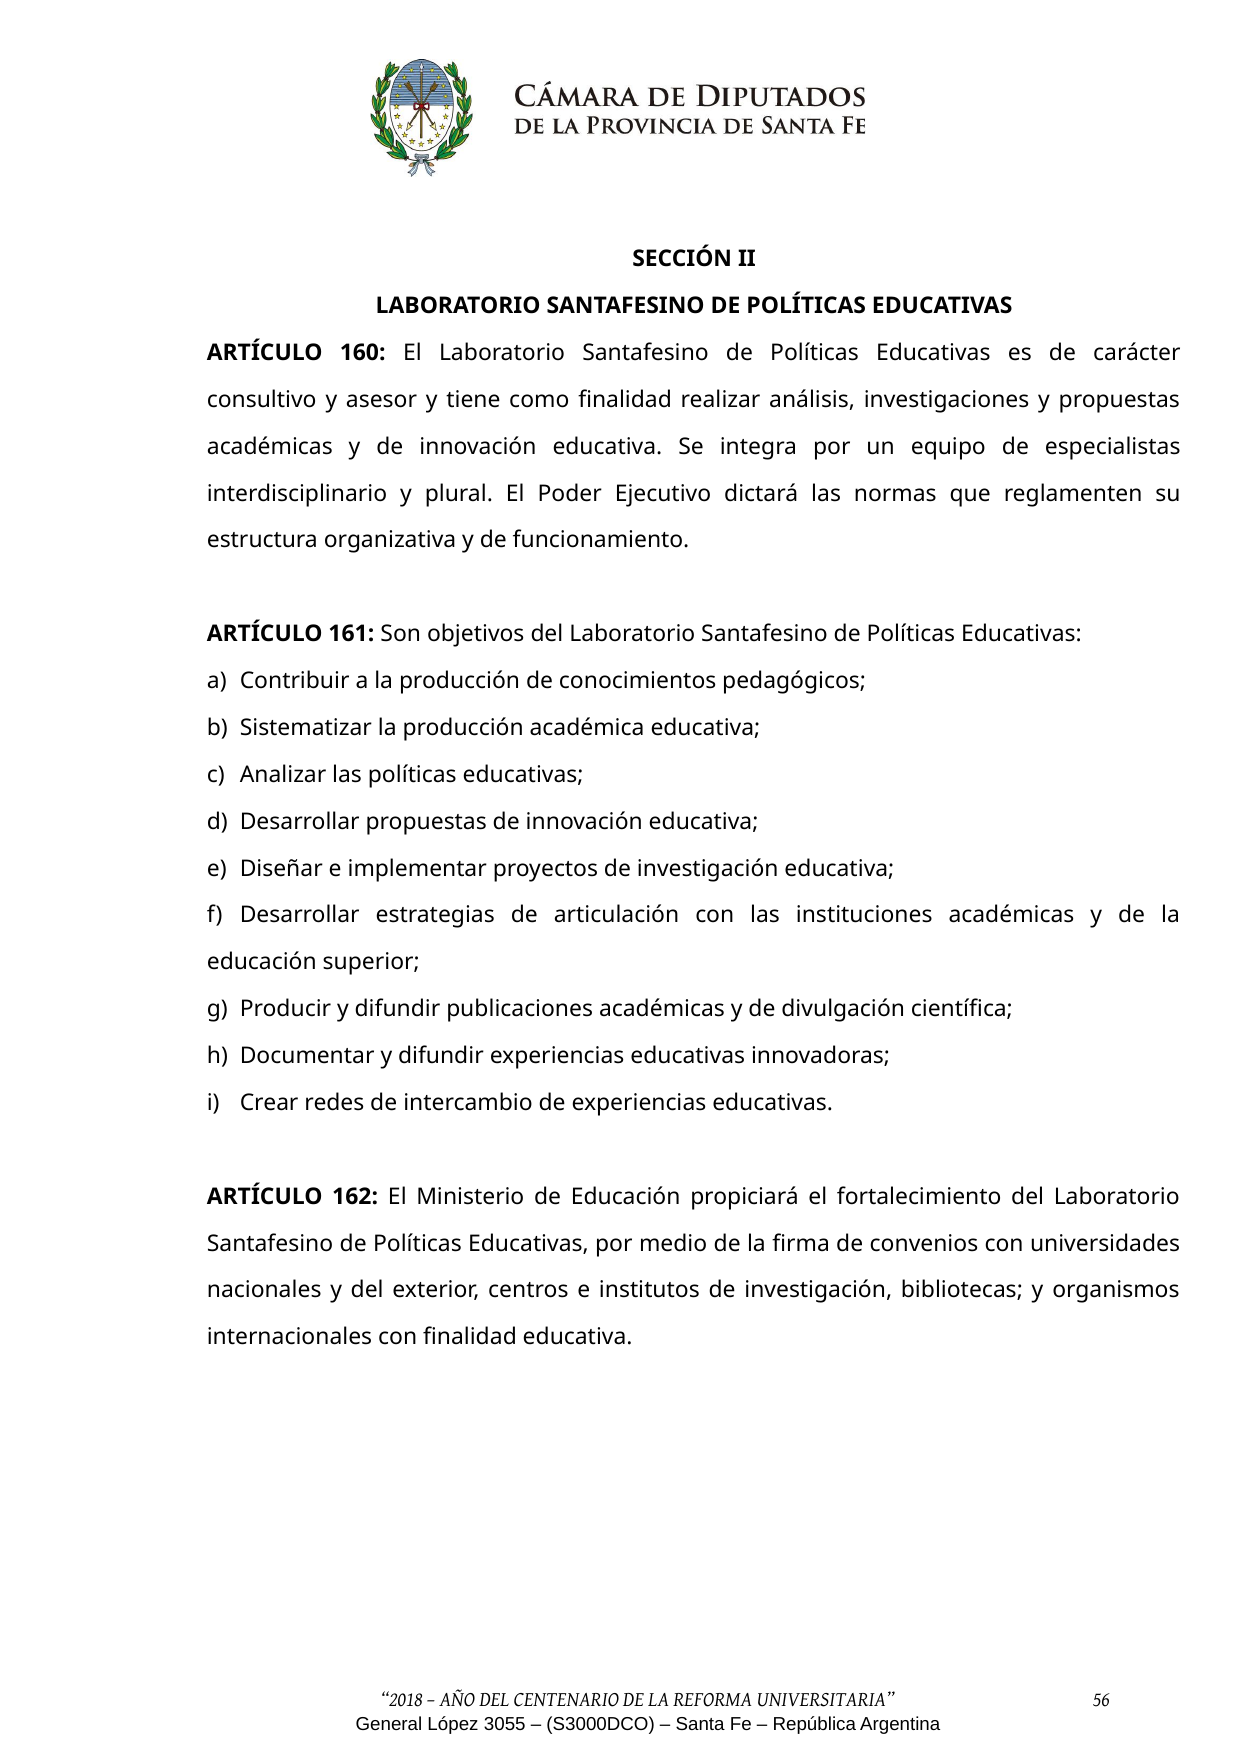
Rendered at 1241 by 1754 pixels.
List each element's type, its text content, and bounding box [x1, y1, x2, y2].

text ARTÍCULO 160: El Laboratorio Santafesino de Políticas Educativas es de carácter consultivo y asesor y tiene como finalidad realizar análisis, investigaciones y propuestas académicas y de innovación educativa. Se integra por un equipo de especialistas interdisciplinario y plural. El Poder Ejecutivo dictará las normas que reglamenten su estructura organizativa y de funcionamiento. [207, 336, 1181, 555]
list Desarrollar estrategias de articulación con las instituciones académicas y de la educación superior; [207, 898, 1181, 977]
list Diseñar e implementar proyectos de investigación educativa; [207, 852, 1181, 883]
list Documentar y difundir experiencias educativas innovadoras; [207, 1039, 1181, 1070]
list Crear redes de intercambio de experiencias educativas. [207, 1086, 1181, 1117]
subtitle LABORATORIO SANTAFESINO DE POLÍTICAS EDUCATIVAS [207, 289, 1181, 320]
text ARTÍCULO 161: Son objetivos del Laboratorio Santafesino de Políticas Educativas: [207, 617, 1181, 648]
text ARTÍCULO 162: El Ministerio de Educación propiciará el fortalecimiento del Laboratorio Santafesino de Políticas Educativas, por medio de la firma de convenios con universidades nacionales y del exterior, centros e institutos de investigación, bibliotecas; y organismos internacionales con finalidad educativa. [207, 1180, 1181, 1352]
list Sistematizar la producción académica educativa; [207, 711, 1181, 742]
list Producir y difundir publicaciones académicas y de divulgación científica; [207, 992, 1181, 1023]
subtitle SECCIÓN II [207, 242, 1181, 273]
list Analizar las políticas educativas; [207, 758, 1181, 789]
picture [370, 59, 866, 181]
list Contribuir a la producción de conocimientos pedagógicos; [207, 664, 1181, 695]
list Desarrollar propuestas de innovación educativa; [207, 805, 1181, 836]
